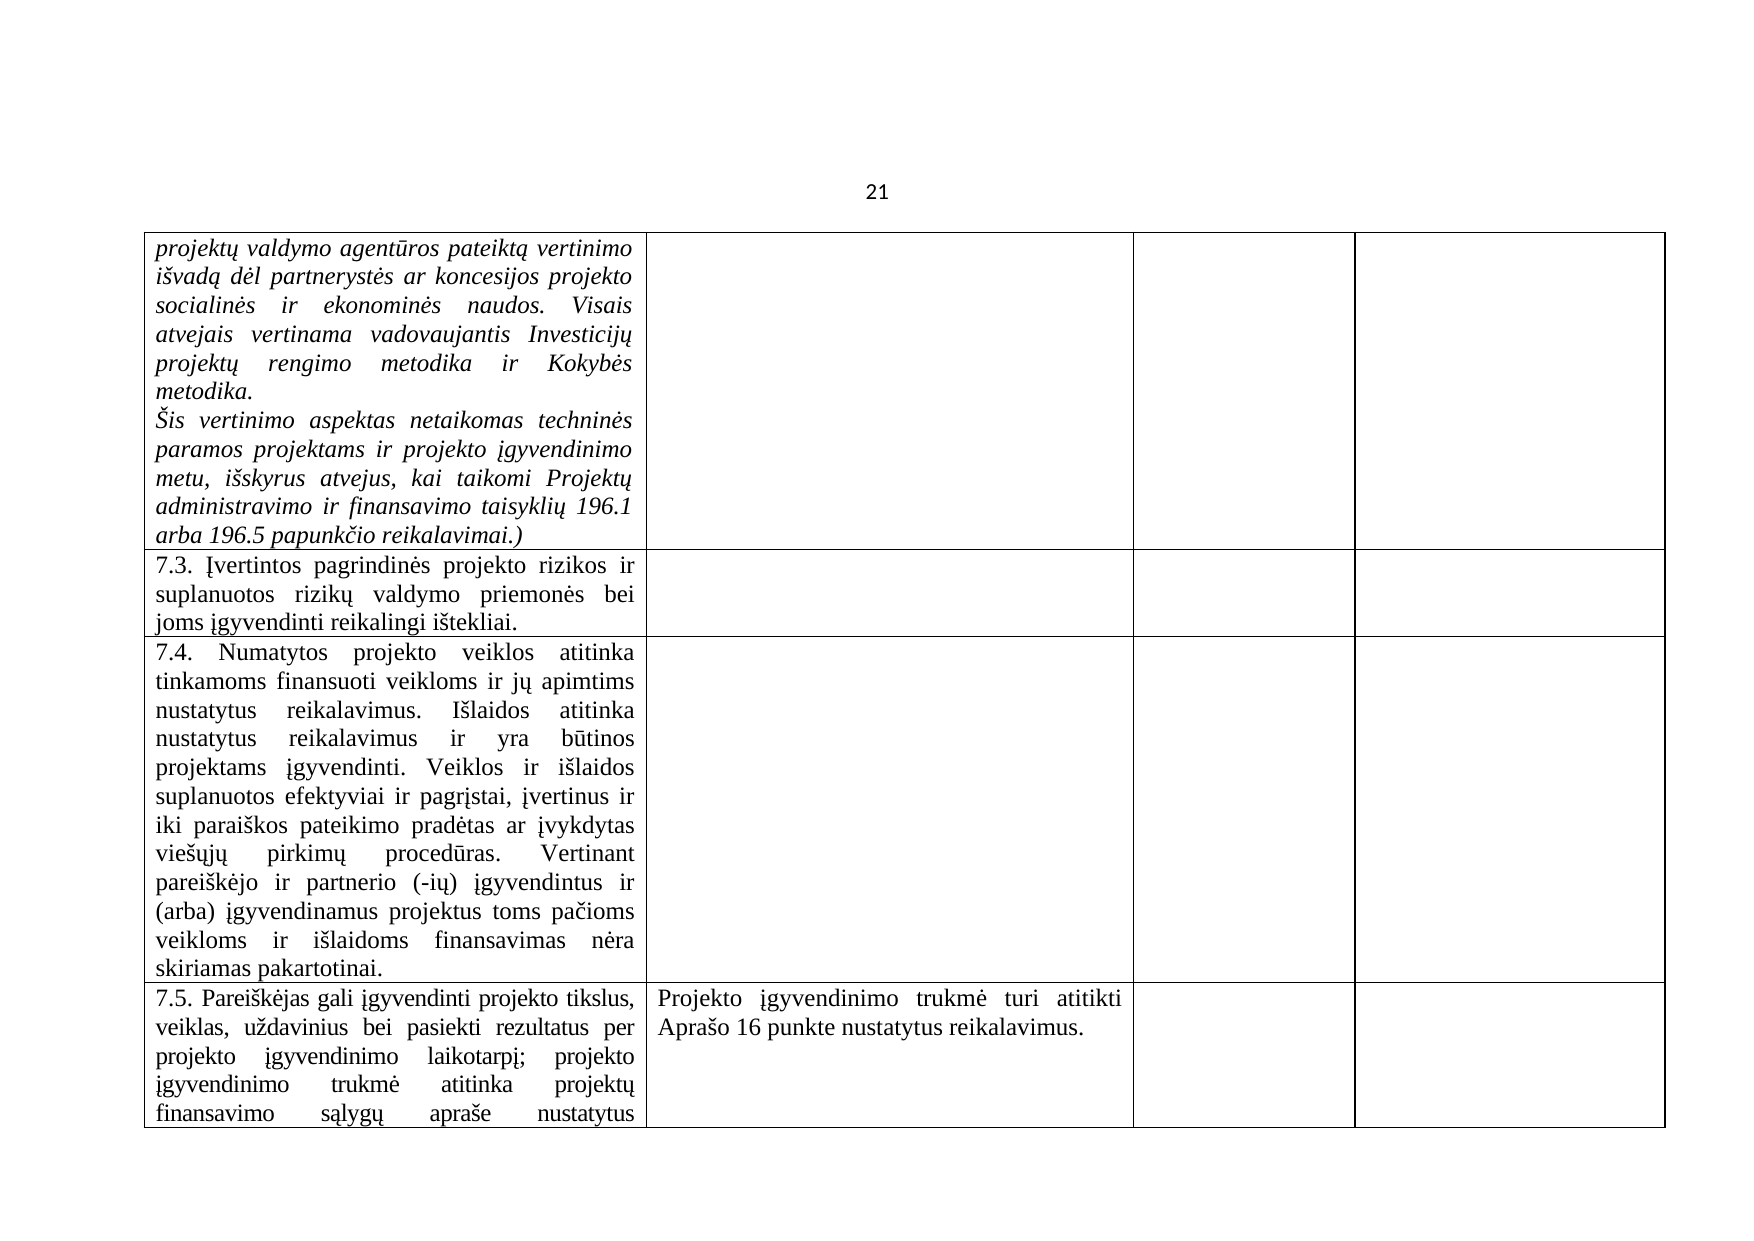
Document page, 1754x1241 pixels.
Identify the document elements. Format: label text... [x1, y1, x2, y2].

table_cell 7.5. Pareiškėjas gali įgyvendinti projekto tikslus, veiklas, uždavinius bei pasiekti rezultatus per projekto įgyvendinimo laikotarpį; projekto įgyvendinimo trukmė atitinka projektų finansavimo sąlygų apraše nustatytus [145, 983, 646, 1127]
table_cell [1134, 983, 1354, 1127]
table_cell [1134, 637, 1354, 982]
table_cell [647, 233, 1133, 549]
table_cell [647, 550, 1133, 636]
table_cell Projekto įgyvendinimo trukmė turi atitikti Aprašo 16 punkte nustatytus reikalavimus. [647, 983, 1133, 1127]
table_cell [1134, 550, 1354, 636]
table_cell 7.3. Įvertintos pagrindinės projekto rizikos ir suplanuotos rizikų valdymo priemonės bei joms įgyvendinti reikalingi ištekliai. [145, 550, 646, 636]
table_cell [647, 637, 1133, 982]
table_cell [1356, 233, 1664, 549]
table_cell projektų valdymo agentūros pateiktą vertinimo išvadą dėl partnerystės ar koncesijos projekto socialinės ir ekonominės naudos. Visais atvejais vertinama vadovaujantis Investicijų projektų rengimo metodika ir Kokybės metodika. Šis vertinimo aspektas netaikomas techninės paramos projektams ir projekto įgyvendinimo metu, išskyrus atvejus, kai taikomi Projektų administravimo ir finansavimo taisyklių 196.1 arba 196.5 papunkčio reikalavimai.) [145, 233, 646, 549]
table_cell [1134, 233, 1354, 549]
table_cell [1356, 637, 1664, 982]
table_cell [1356, 550, 1664, 636]
table_cell 7.4. Numatytos projekto veiklos atitinka tinkamoms finansuoti veikloms ir jų apimtims nustatytus reikalavimus. Išlaidos atitinka nustatytus reikalavimus ir yra būtinos projektams įgyvendinti. Veiklos ir išlaidos suplanuotos efektyviai ir pagrįstai, įvertinus ir iki paraiškos pateikimo pradėtas ar įvykdytas viešųjų pirkimų procedūras. Vertinant pareiškėjo ir partnerio (-ių) įgyvendintus ir (arba) įgyvendinamus projektus toms pačioms veikloms ir išlaidoms finansavimas nėra skiriamas pakartotinai. [145, 637, 646, 982]
table_cell [1356, 983, 1664, 1127]
